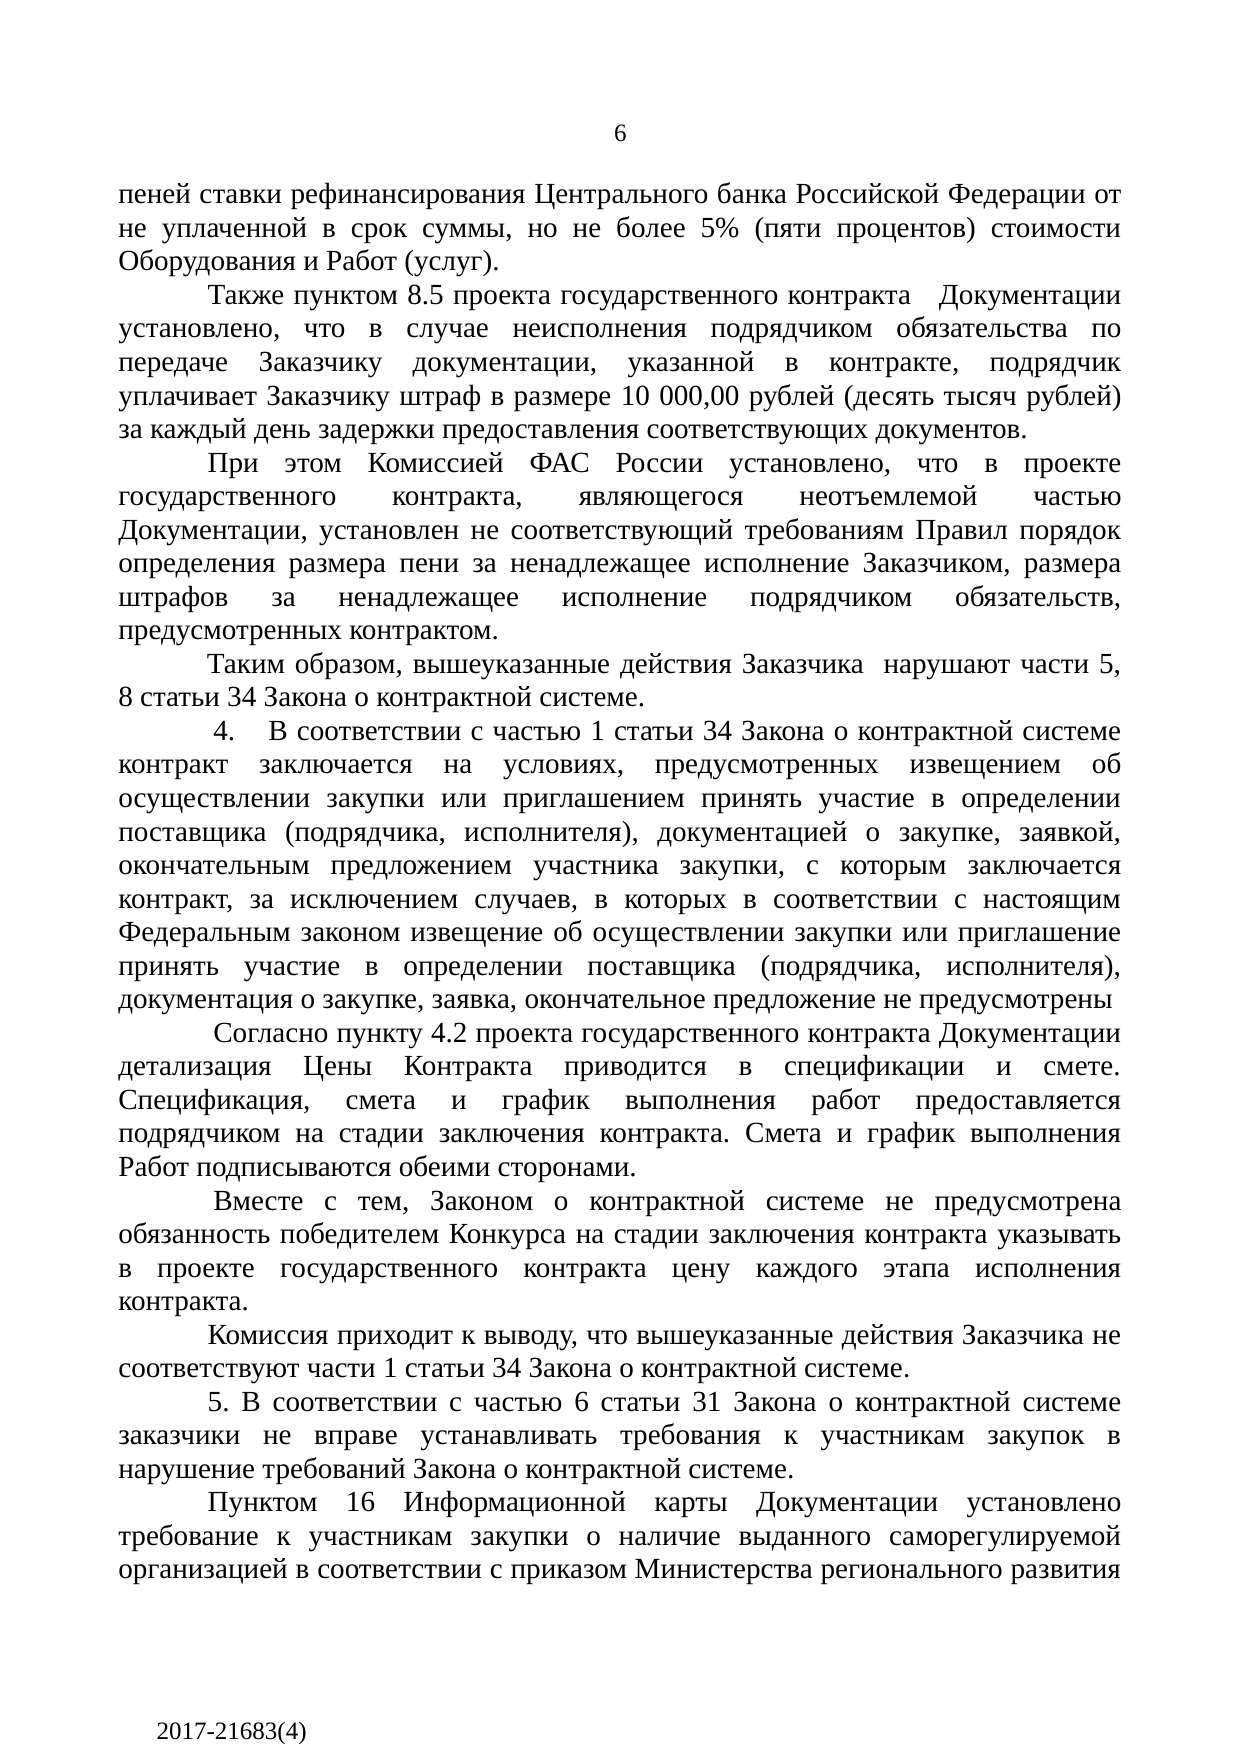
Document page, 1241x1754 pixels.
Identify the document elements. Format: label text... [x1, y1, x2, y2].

text 5. В соответствии с частью 6 статьи 31 Закона о контрактной системе заказчики не вправе устанавливать требования к участникам закупок в нарушение требований Закона о контрактной системе. [118, 1384, 1122, 1484]
text Вместе с тем, Законом о контрактной системе не предусмотрена обязанность победителем Конкурса на стадии заключения контракта указывать в проекте государственного контракта цену каждого этапа исполнения контракта. [118, 1183, 1122, 1317]
list В соответствии с частью 1 статьи 34 Закона о контрактной системе контракт заключается на условиях, предусмотренных извещением об осуществлении закупки или приглашением принять участие в определении поставщика (подрядчика, исполнителя), документацией о закупке, заявкой, окончательным предложением участника закупки, с которым заключается контракт, за исключением случаев, в которых в соответствии с настоящим Федеральным законом извещение об осуществлении закупки или приглашение принять участие в определении поставщика (подрядчика, исполнителя), документация о закупке, заявка, окончательное предложение не предусмотрены [118, 713, 1122, 1015]
text При этом Комиссией ФАС России установлено, что в проекте государственного контракта, являющегося неотъемлемой частью Документации, установлен не соответствующий требованиям Правил порядок определения размера пени за ненадлежащее исполнение Заказчиком, размера штрафов за ненадлежащее исполнение подрядчиком обязательств, предусмотренных контрактом. [118, 445, 1122, 646]
text Пунктом 16 Информационной карты Документации установлено требование к участникам закупки о наличие выданного саморегулируемой организацией в соответствии с приказом Министерства регионального развития [118, 1484, 1122, 1585]
text Согласно пункту 4.2 проекта государственного контракта Документации детализация Цены Контракта приводится в спецификации и смете. Спецификация, смета и график выполнения работ предоставляется подрядчиком на стадии заключения контракта. Смета и график выполнения Работ подписываются обеими сторонами. [118, 1015, 1122, 1183]
text пеней ставки рефинансирования Центрального банка Российской Федерации от не уплаченной в срок суммы, но не более 5% (пяти процентов) стоимости Оборудования и Работ (услуг). [118, 176, 1122, 277]
text Таким образом, вышеуказанные действия Заказчика нарушают части 5, 8 статьи 34 Закона о контрактной системе. [118, 646, 1122, 713]
text Комиссия приходит к выводу, что вышеуказанные действия Заказчика не соответствуют части 1 статьи 34 Закона о контрактной системе. [118, 1317, 1122, 1384]
text Также пунктом 8.5 проекта государственного контракта Документации установлено, что в случае неисполнения подрядчиком обязательства по передаче Заказчику документации, указанной в контракте, подрядчик уплачивает Заказчику штраф в размере 10 000,00 рублей (десять тысяч рублей) за каждый день задержки предоставления соответствующих документов. [118, 277, 1122, 445]
